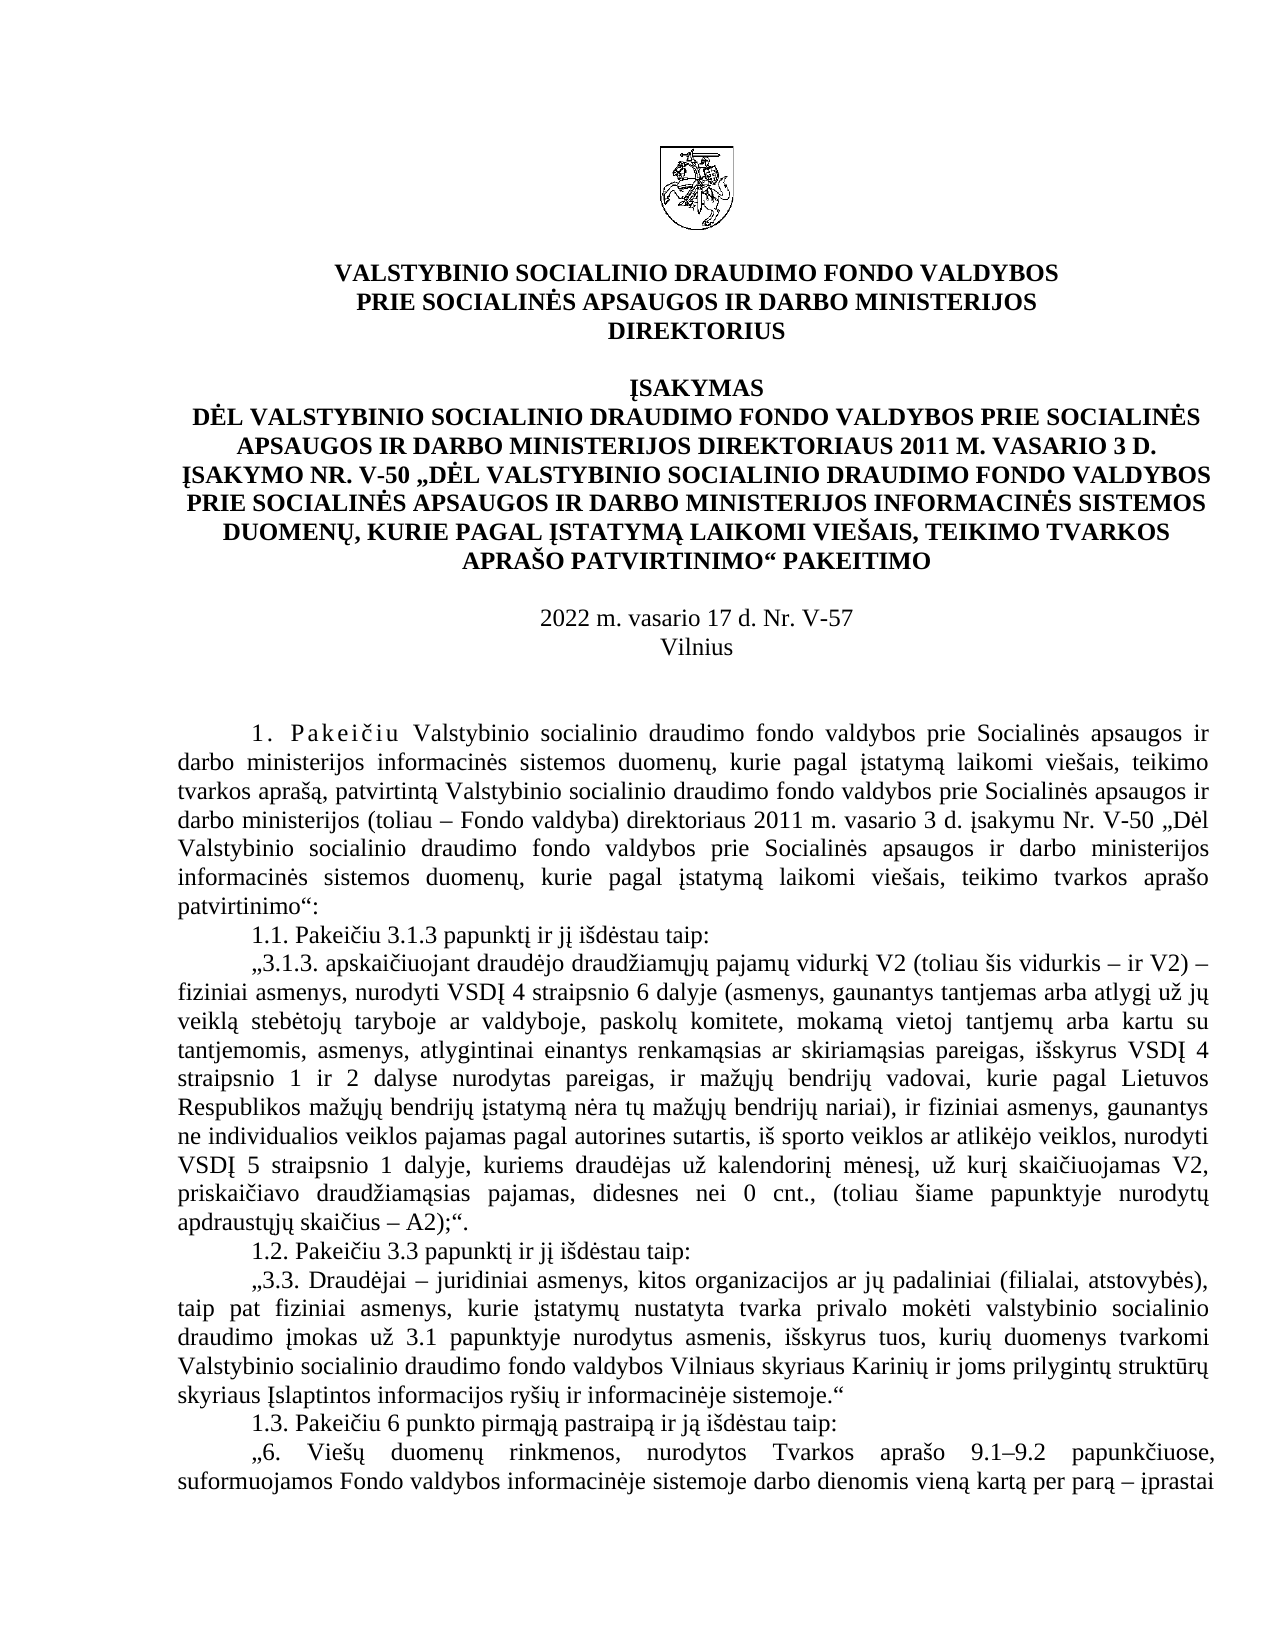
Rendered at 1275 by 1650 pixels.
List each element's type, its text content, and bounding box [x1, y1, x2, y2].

text PRIE SOCIALINĖS APSAUGOS IR DARBO MINISTERIJOS [177, 287, 1216, 316]
text Vilnius [177, 632, 1216, 661]
text „6. Viešų duomenų rinkmenos, nurodytos Tvarkos aprašo 9.1–9.2 papunkčiuose, suformuojamos Fondo valdybos informacinėje sistemoje darbo dienomis vieną kartą per parą – įprastai [177, 1437, 1216, 1495]
text ĮSAKYMAS [177, 373, 1216, 402]
text DĖL VALSTYBINIO SOCIALINIO DRAUDIMO FONDO VALDYBOS PRIE SOCIALINĖS APSAUGOS IR DARBO MINISTERIJOS direktoriaus 2011 m. vasario 3 d. įsakymo Nr. V-50 „Dėl Valstybinio socialinio draudimo fondo valdybos prie Socialinės apsaugos ir darbo ministerijos informacinės sistemos duomenų, kurie pagal įstatymą laikomi viešais, teikimo tvarkos aprašo patvirtinimo“ PAKEITIMO [177, 402, 1216, 575]
text 1. Pakeičiu Valstybinio socialinio draudimo fondo valdybos prie Socialinės apsaugos ir darbo ministerijos informacinės sistemos duomenų, kurie pagal įstatymą laikomi viešais, teikimo tvarkos aprašą, patvirtintą Valstybinio socialinio draudimo fondo valdybos prie Socialinės apsaugos ir darbo ministerijos (toliau – Fondo valdyba) direktoriaus 2011 m. vasario 3 d. įsakymu Nr. V-50 „Dėl Valstybinio socialinio draudimo fondo valdybos prie Socialinės apsaugos ir darbo ministerijos informacinės sistemos duomenų, kurie pagal įstatymą laikomi viešais, teikimo tvarkos aprašo patvirtinimo“: [177, 718, 1210, 920]
text „3.1.3. apskaičiuojant draudėjo draudžiamųjų pajamų vidurkį V2 (toliau šis vidurkis – ir V2) – fiziniai asmenys, nurodyti VSDĮ 4 straipsnio 6 dalyje (asmenys, gaunantys tantjemas arba atlygį už jų veiklą stebėtojų taryboje ar valdyboje, paskolų komitete, mokamą vietoj tantjemų arba kartu su tantjemomis, asmenys, atlygintinai einantys renkamąsias ar skiriamąsias pareigas, išskyrus VSDĮ 4 straipsnio 1 ir 2 dalyse nurodytas pareigas, ir mažųjų bendrijų vadovai, kurie pagal Lietuvos Respublikos mažųjų bendrijų įstatymą nėra tų mažųjų bendrijų nariai), ir fiziniai asmenys, gaunantys ne individualios veiklos pajamas pagal autorines sutartis, iš sporto veiklos ar atlikėjo veiklos, nurodyti VSDĮ 5 straipsnio 1 dalyje, kuriems draudėjas už kalendorinį mėnesį, už kurį skaičiuojamas V2, priskaičiavo draudžiamąsias pajamas, didesnes nei 0 cnt., (toliau šiame papunktyje nurodytų apdraustųjų skaičius – A2);“. [177, 948, 1210, 1236]
text VALSTYBINIO SOCIALINIO DRAUDIMO FONDO VALDYBOS [177, 258, 1216, 287]
text 1.3. Pakeičiu 6 punkto pirmąją pastraipą ir ją išdėstau taip: [177, 1408, 1210, 1437]
text „3.3. Draudėjai – juridiniai asmenys, kitos organizacijos ar jų padaliniai (filialai, atstovybės), taip pat fiziniai asmenys, kurie įstatymų nustatyta tvarka privalo mokėti valstybinio socialinio draudimo įmokas už 3.1 papunktyje nurodytus asmenis, išskyrus tuos, kurių duomenys tvarkomi Valstybinio socialinio draudimo fondo valdybos Vilniaus skyriaus Karinių ir joms prilygintų struktūrų skyriaus Įslaptintos informacijos ryšių ir informacinėje sistemoje.“ [177, 1265, 1210, 1408]
text 1.1. Pakeičiu 3.1.3 papunktį ir jį išdėstau taip: [177, 920, 1210, 948]
text 1.2. Pakeičiu 3.3 papunktį ir jį išdėstau taip: [177, 1236, 1210, 1265]
text 2022 m. vasario 17 d. Nr. V-57 [177, 603, 1216, 632]
text DIREKTORIUS [177, 316, 1216, 345]
